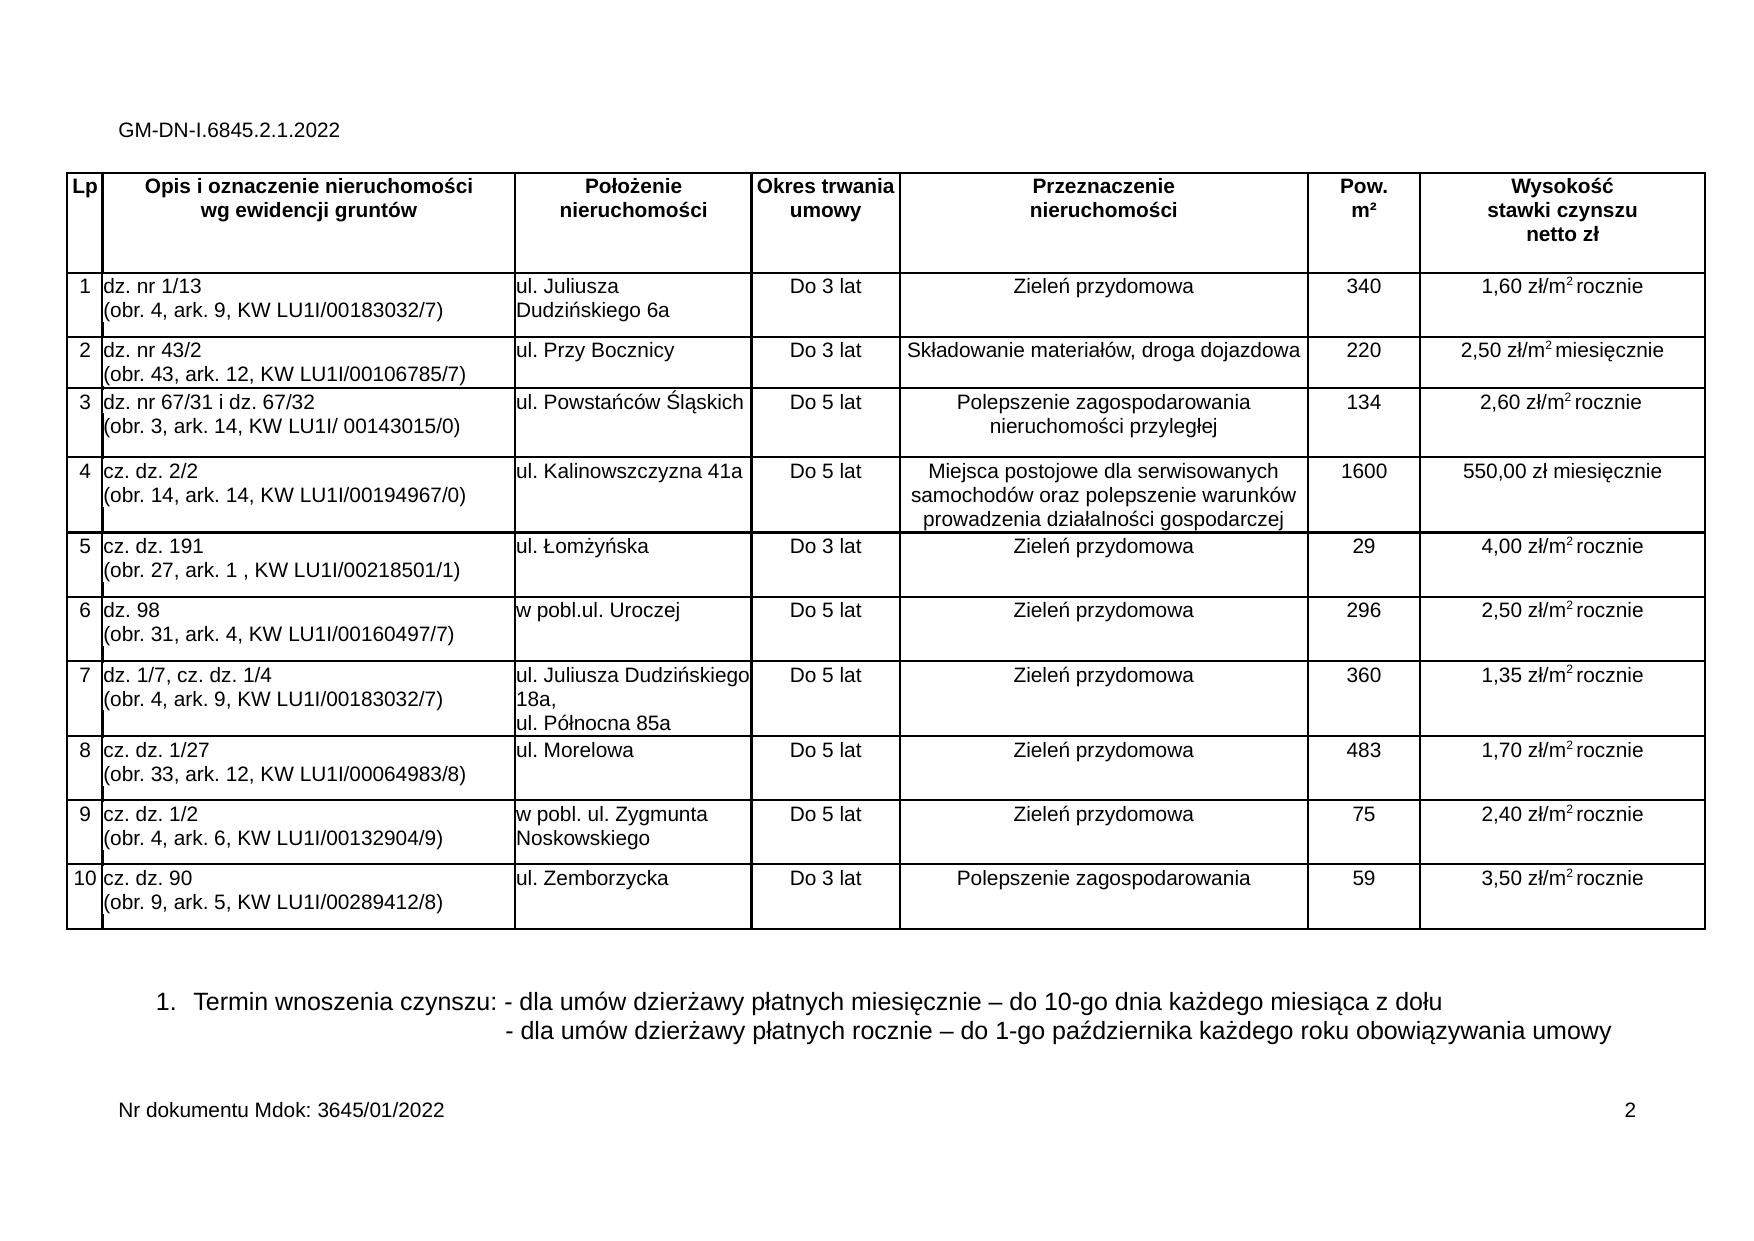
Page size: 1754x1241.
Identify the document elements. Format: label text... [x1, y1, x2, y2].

table_cell 483 [1309, 737, 1419, 799]
table_cell Do 3 lat [753, 338, 899, 387]
list Termin wnoszenia czynszu: - dla umów dzierżawy płatnych miesięcznie – do 10-go dnia każdego miesiąca z dołu [156, 987, 1636, 1016]
table_cell Do 5 lat [753, 598, 899, 660]
table_cell dz. nr 1/13 (obr. 4, ark. 9, KW LU1I/00183032/7) [104, 274, 514, 336]
table_header Położenie nieruchomości [516, 174, 750, 272]
table_cell 4,00 zł/m2 rocznie [1421, 534, 1704, 596]
table_cell 7 [68, 662, 101, 735]
table_cell 75 [1309, 801, 1419, 863]
table_cell Zieleń przydomowa [901, 801, 1307, 863]
table_header Opis i oznaczenie nieruchomości wg ewidencji gruntów [104, 174, 514, 272]
table_cell 340 [1309, 274, 1419, 336]
table_cell 134 [1309, 389, 1419, 456]
table_cell Do 5 lat [753, 389, 899, 456]
table_cell cz. dz. 90 (obr. 9, ark. 5, KW LU1I/00289412/8) [104, 865, 514, 927]
table_header Wysokość stawki czynszu netto zł [1421, 174, 1704, 272]
table_cell 1,70 zł/m2 rocznie [1421, 737, 1704, 799]
table_cell dz. nr 67/31 i dz. 67/32 (obr. 3, ark. 14, KW LU1I/ 00143015/0) [104, 389, 514, 456]
table_cell 59 [1309, 865, 1419, 927]
table_cell 2,40 zł/m2 rocznie [1421, 801, 1704, 863]
table_header Lp [68, 174, 101, 272]
table_cell Polepszenie zagospodarowania nieruchomości przyległej [901, 389, 1307, 456]
table_cell ul. Zemborzycka [516, 865, 750, 927]
table_cell Do 5 lat [753, 662, 899, 735]
table_cell 4 [68, 458, 101, 531]
table_cell Zieleń przydomowa [901, 737, 1307, 799]
table_cell Do 3 lat [753, 534, 899, 596]
table_cell ul. Przy Bocznicy [516, 338, 750, 387]
table_cell w pobl.ul. Uroczej [516, 598, 750, 660]
table_header Pow. m² [1309, 174, 1419, 272]
table_cell 6 [68, 598, 101, 660]
table_cell Polepszenie zagospodarowania [901, 865, 1307, 927]
table_cell Składowanie materiałów, droga dojazdowa [901, 338, 1307, 387]
table_cell cz. dz. 191 (obr. 27, ark. 1 , KW LU1I/00218501/1) [104, 534, 514, 596]
table_cell Do 5 lat [753, 801, 899, 863]
table_cell ul. Morelowa [516, 737, 750, 799]
table_cell 3,50 zł/m2 rocznie [1421, 865, 1704, 927]
table_cell dz. 1/7, cz. dz. 1/4 (obr. 4, ark. 9, KW LU1I/00183032/7) [104, 662, 514, 735]
table_cell Do 3 lat [753, 274, 899, 336]
table_cell 2,50 zł/m2 rocznie [1421, 598, 1704, 660]
table_cell 2,60 zł/m2 rocznie [1421, 389, 1704, 456]
table_cell 5 [68, 534, 101, 596]
table_cell cz. dz. 2/2 (obr. 14, ark. 14, KW LU1I/00194967/0) [104, 458, 514, 531]
table_cell 29 [1309, 534, 1419, 596]
table_cell 1 [68, 274, 101, 336]
table_cell Do 5 lat [753, 737, 899, 799]
table_cell Zieleń przydomowa [901, 534, 1307, 596]
table_cell Do 5 lat [753, 458, 899, 531]
table_cell Zieleń przydomowa [901, 662, 1307, 735]
table_cell cz. dz. 1/27 (obr. 33, ark. 12, KW LU1I/00064983/8) [104, 737, 514, 799]
table_cell Do 3 lat [753, 865, 899, 927]
table_cell 9 [68, 801, 101, 863]
table_cell 2,50 zł/m2 miesięcznie [1421, 338, 1704, 387]
table_cell 1600 [1309, 458, 1419, 531]
table_cell ul. Kalinowszczyzna 41a [516, 458, 750, 531]
table_cell 550,00 zł miesięcznie [1421, 458, 1704, 531]
table_cell 3 [68, 389, 101, 456]
table_cell Zieleń przydomowa [901, 274, 1307, 336]
table_cell 1,35 zł/m2 rocznie [1421, 662, 1704, 735]
table_cell 220 [1309, 338, 1419, 387]
table_cell 296 [1309, 598, 1419, 660]
table_cell 1,60 zł/m2 rocznie [1421, 274, 1704, 336]
table_cell dz. nr 43/2 (obr. 43, ark. 12, KW LU1I/00106785/7) [104, 338, 514, 387]
table_cell 10 [68, 865, 101, 927]
table_header Przeznaczenie nieruchomości [901, 174, 1307, 272]
table_cell w pobl. ul. Zygmunta Noskowskiego [516, 801, 750, 863]
table_cell Zieleń przydomowa [901, 598, 1307, 660]
table_cell cz. dz. 1/2 (obr. 4, ark. 6, KW LU1I/00132904/9) [104, 801, 514, 863]
table_cell 360 [1309, 662, 1419, 735]
table_cell 2 [68, 338, 101, 387]
table_cell ul. Juliusza Dudzińskiego 18a, ul. Północna 85a [516, 662, 750, 735]
table_cell ul. Powstańców Śląskich [516, 389, 750, 456]
list - dla umów dzierżawy płatnych rocznie – do 1-go października każdego roku obowiązywania umowy [156, 1016, 1636, 1044]
table_cell 8 [68, 737, 101, 799]
table_cell Miejsca postojowe dla serwisowanych samochodów oraz polepszenie warunków prowadzenia działalności gospodarczej [901, 458, 1307, 531]
table_header Okres trwania umowy [753, 174, 899, 272]
table_cell ul. Łomżyńska [516, 534, 750, 596]
table_cell ul. Juliusza Dudzińskiego 6a [516, 274, 750, 336]
table_cell dz. 98 (obr. 31, ark. 4, KW LU1I/00160497/7) [104, 598, 514, 660]
